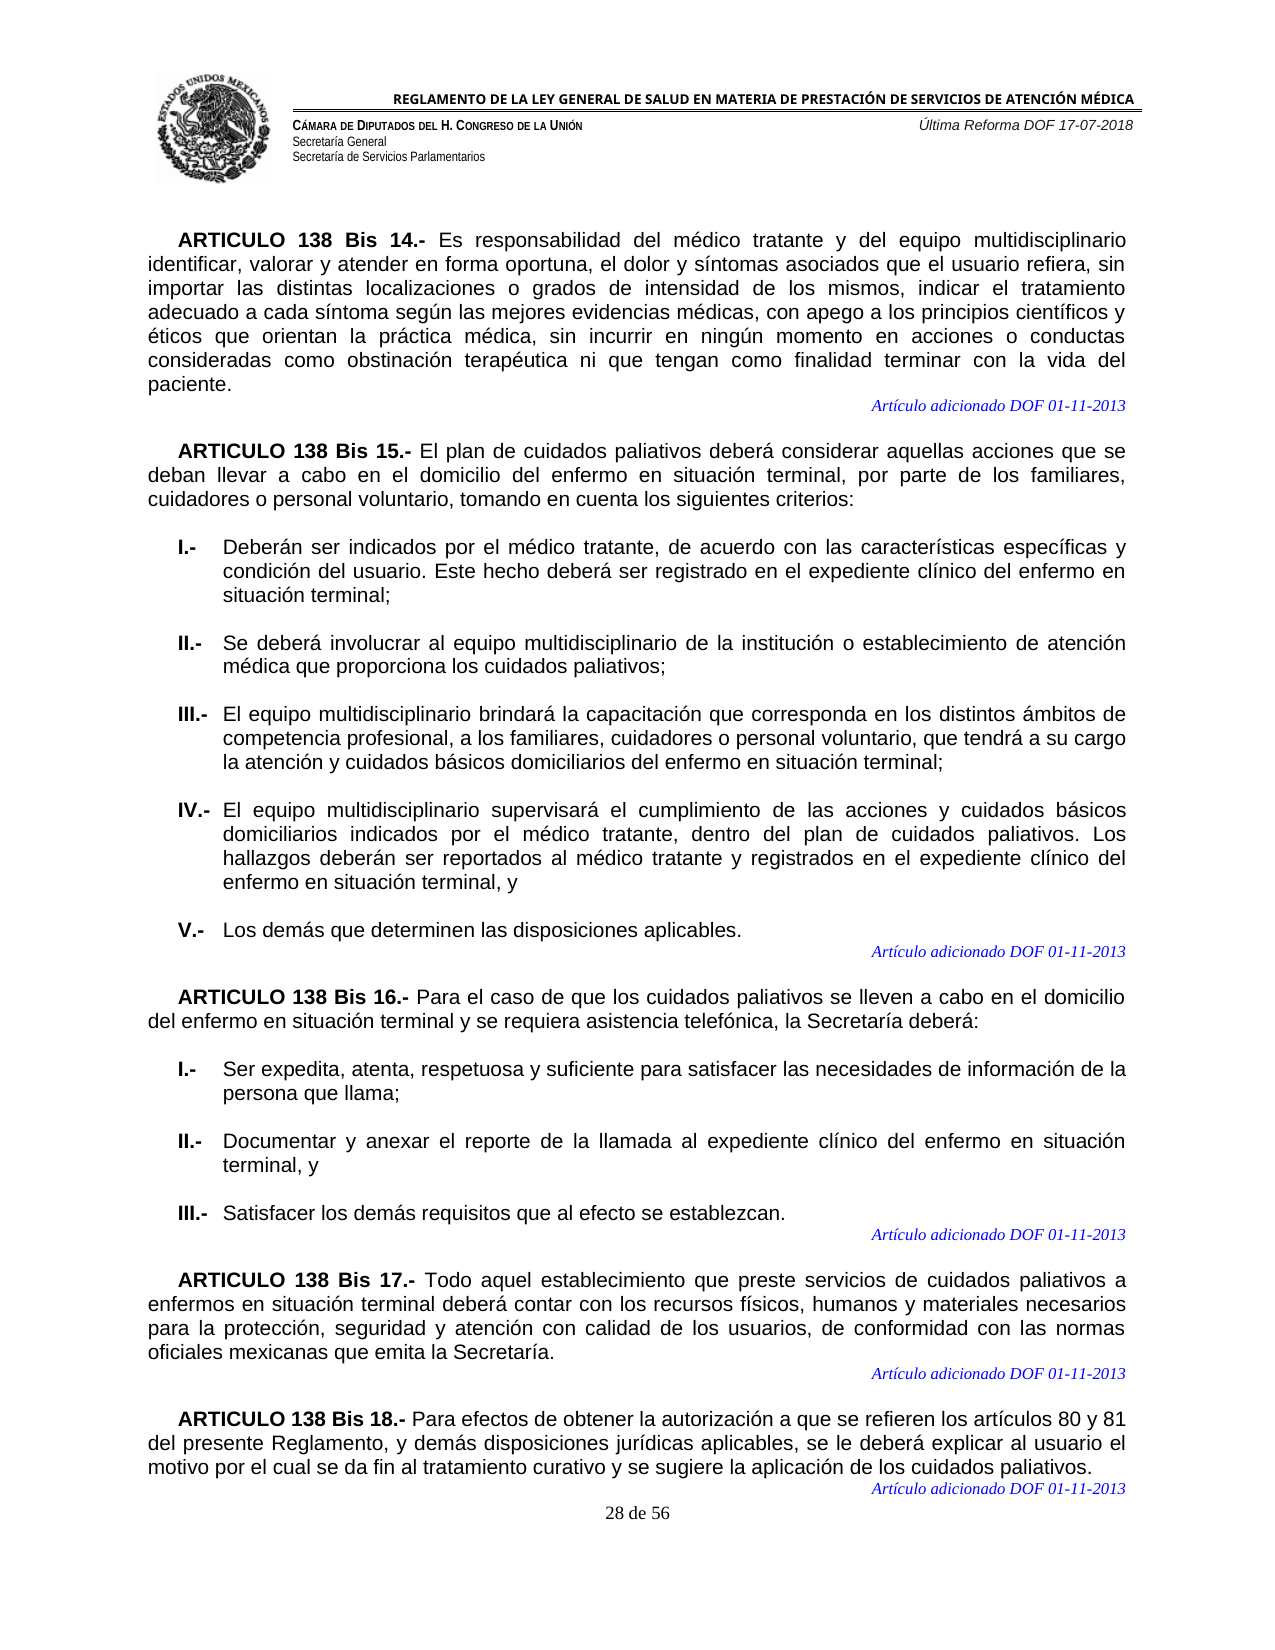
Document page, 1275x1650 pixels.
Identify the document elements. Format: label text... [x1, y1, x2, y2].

text ARTICULO 138 Bis 14.- Es responsabilidad del médico tratante y del equipo multidisciplinario identificar, valorar y atender en forma oportuna, el dolor y síntomas asociados que el usuario refiera, sin importar las distintas localizaciones o grados de intensidad de los mismos, indicar el tratamiento adecuado a cada síntoma según las mejores evidencias médicas, con apego a los principios científicos y éticos que orientan la práctica médica, sin incurrir en ningún momento en acciones o conductas consideradas como obstinación terapéutica ni que tengan como finalidad terminar con la vida del paciente. [148, 228, 1127, 396]
text Artículo adicionado DOF 01-11-2013 [148, 1363, 1127, 1383]
text IV.- El equipo multidisciplinario supervisará el cumplimiento de las acciones y cuidados básicos domiciliarios indicados por el médico tratante, dentro del plan de cuidados paliativos. Los hallazgos deberán ser reportados al médico tratante y registrados en el expediente clínico del enfermo en situación terminal, y [178, 798, 1127, 894]
text ARTICULO 138 Bis 17.- Todo aquel establecimiento que preste servicios de cuidados paliativos a enfermos en situación terminal deberá contar con los recursos físicos, humanos y materiales necesarios para la protección, seguridad y atención con calidad de los usuarios, de conformidad con las normas oficiales mexicanas que emita la Secretaría. [148, 1268, 1127, 1363]
text Artículo adicionado DOF 01-11-2013 [148, 396, 1127, 415]
text Artículo adicionado DOF 01-11-2013 [148, 942, 1127, 961]
text V.- Los demás que determinen las disposiciones aplicables. [178, 918, 1127, 942]
text ARTICULO 138 Bis 16.- Para el caso de que los cuidados paliativos se lleven a cabo en el domicilio del enfermo en situación terminal y se requiera asistencia telefónica, la Secretaría deberá: [148, 985, 1127, 1033]
text ARTICULO 138 Bis 15.- El plan de cuidados paliativos deberá considerar aquellas acciones que se deban llevar a cabo en el domicilio del enfermo en situación terminal, por parte de los familiares, cuidadores o personal voluntario, tomando en cuenta los siguientes criterios: [148, 439, 1127, 511]
text III.- Satisfacer los demás requisitos que al efecto se establezcan. [178, 1201, 1127, 1224]
text Artículo adicionado DOF 01-11-2013 [148, 1224, 1127, 1244]
text II.- Documentar y anexar el reporte de la llamada al expediente clínico del enfermo en situación terminal, y [178, 1129, 1127, 1177]
text II.- Se deberá involucrar al equipo multidisciplinario de la institución o establecimiento de atención médica que proporciona los cuidados paliativos; [178, 630, 1127, 678]
text I.- Ser expedita, atenta, respetuosa y suficiente para satisfacer las necesidades de información de la persona que llama; [178, 1057, 1127, 1105]
text I.- Deberán ser indicados por el médico tratante, de acuerdo con las características específicas y condición del usuario. Este hecho deberá ser registrado en el expediente clínico del enfermo en situación terminal; [178, 534, 1127, 606]
text Artículo adicionado DOF 01-11-2013 [148, 1478, 1127, 1498]
text III.- El equipo multidisciplinario brindará la capacitación que corresponda en los distintos ámbitos de competencia profesional, a los familiares, cuidadores o personal voluntario, que tendrá a su cargo la atención y cuidados básicos domiciliarios del enfermo en situación terminal; [178, 702, 1127, 774]
text ARTICULO 138 Bis 18.- Para efectos de obtener la autorización a que se refieren los artículos 80 y 81 del presente Reglamento, y demás disposiciones jurídicas aplicables, se le deberá explicar al usuario el motivo por el cual se da fin al tratamiento curativo y se sugiere la aplicación de los cuidados paliativos. [148, 1407, 1127, 1478]
